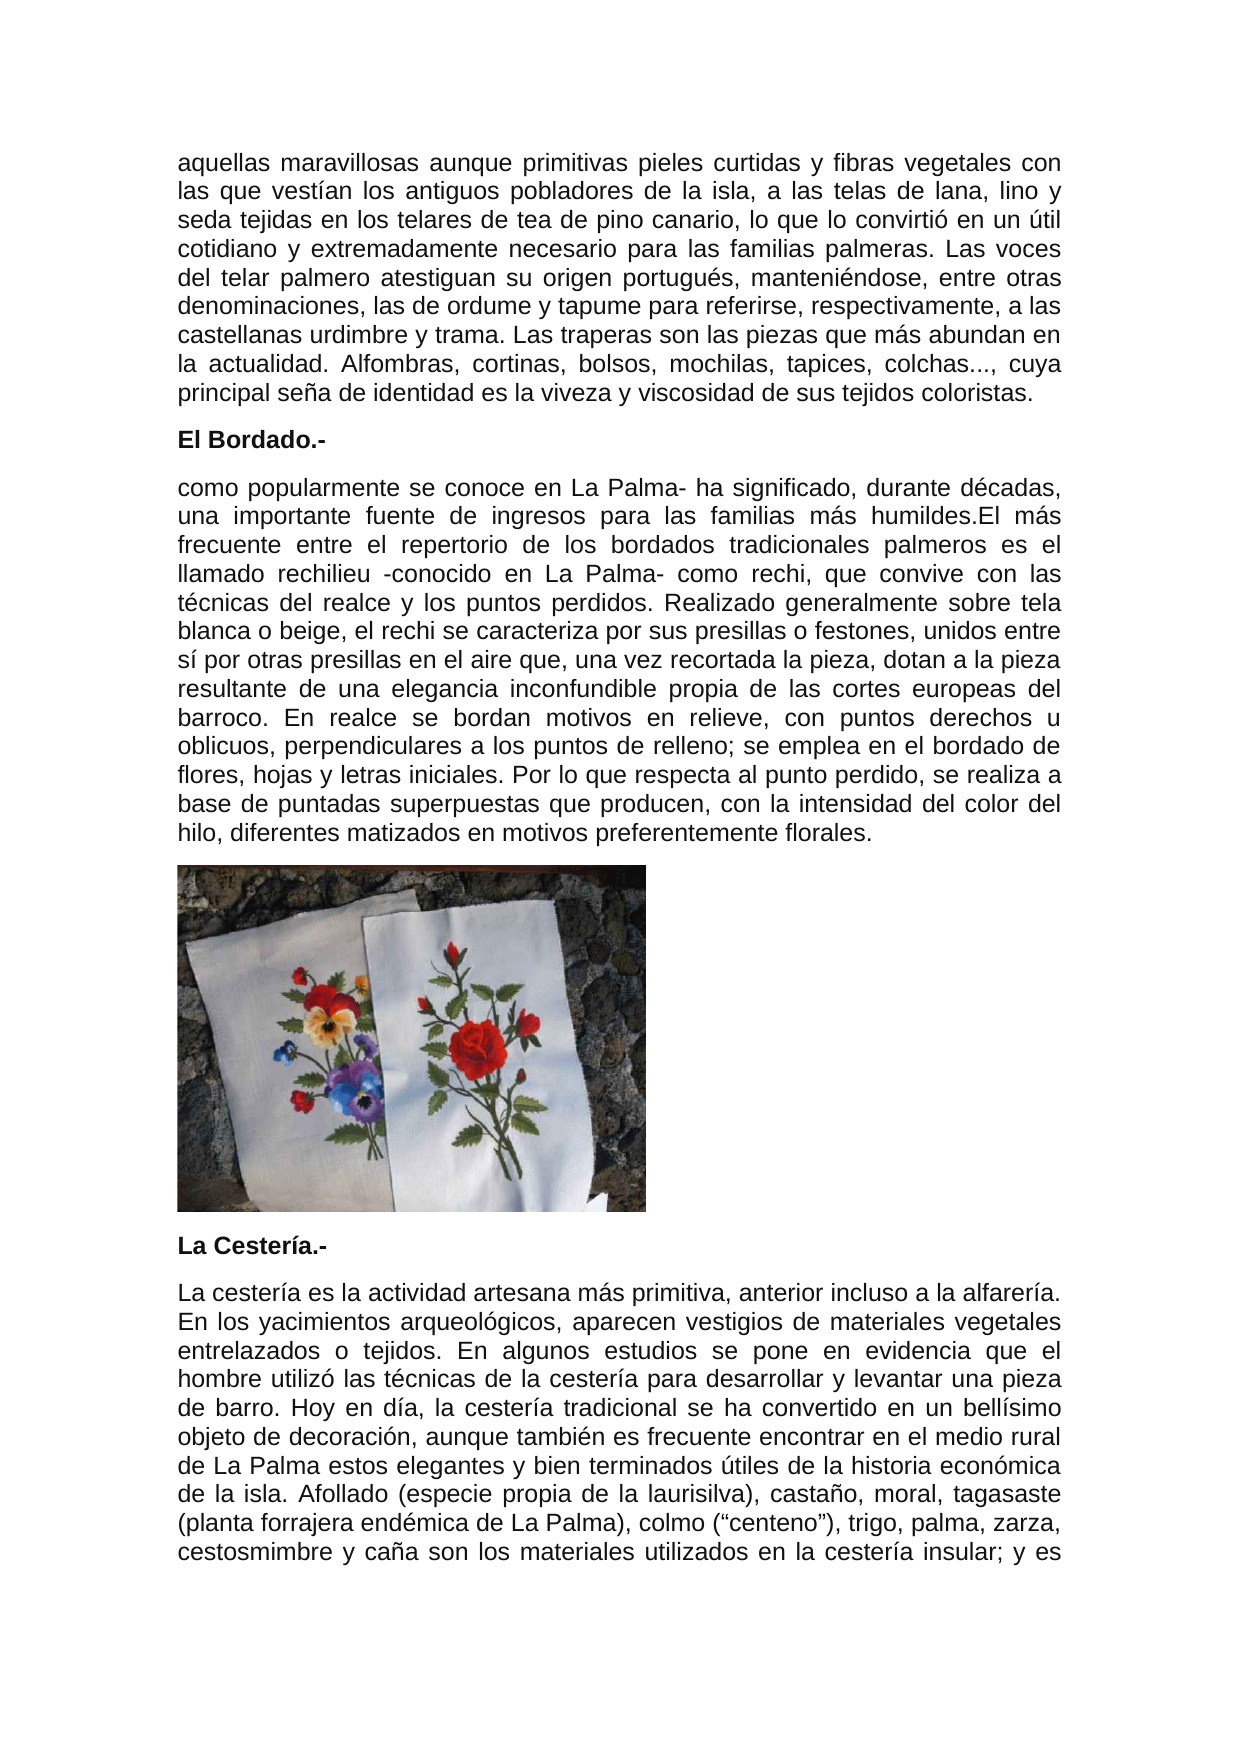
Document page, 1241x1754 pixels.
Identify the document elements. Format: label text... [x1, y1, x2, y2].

text como popularmente se conoce en La Palma- ha significado, durante décadas, una importante fuente de ingresos para las familias más humildes.El más frecuente entre el repertorio de los bordados tradicionales palmeros es el llamado rechilieu -conocido en La Palma- como rechi, que convive con las técnicas del realce y los puntos perdidos. Realizado generalmente sobre tela blanca o beige, el rechi se caracteriza por sus presillas o festones, unidos entre sí por otras presillas en el aire que, una vez recortada la pieza, dotan a la pieza resultante de una elegancia inconfundible propia de las cortes europeas del barroco. En realce se bordan motivos en relieve, con puntos derechos u oblicuos, perpendiculares a los puntos de relleno; se emplea en el bordado de flores, hojas y letras iniciales. Por lo que respecta al punto perdido, se realiza a base de puntadas superpuestas que producen, con la intensidad del color del hilo, diferentes matizados en motivos preferentemente florales. [177, 473, 1063, 846]
text La cestería es la actividad artesana más primitiva, anterior incluso a la alfarería. En los yacimientos arqueológicos, aparecen vestigios de materiales vegetales entrelazados o tejidos. En algunos estudios se pone en evidencia que el hombre utilizó las técnicas de la cestería para desarrollar y levantar una pieza de barro. Hoy en día, la cestería tradicional se ha convertido en un bellísimo objeto de decoración, aunque también es frecuente encontrar en el medio rural de La Palma estos elegantes y bien terminados útiles de la historia económica de la isla. Afollado (especie propia de la laurisilva), castaño, moral, tagasaste (planta forrajera endémica de La Palma), colmo (“centeno”), trigo, palma, zarza, cestosmimbre y caña son los materiales utilizados en la cestería insular; y es [177, 1278, 1063, 1566]
text aquellas maravillosas aunque primitivas pieles curtidas y fibras vegetales con las que vestían los antiguos pobladores de la isla, a las telas de lana, lino y seda tejidas en los telares de tea de pino canario, lo que lo convirtió en un útil cotidiano y extremadamente necesario para las familias palmeras. Las voces del telar palmero atestiguan su origen portugués, manteniéndose, entre otras denominaciones, las de ordume y tapume para referirse, respectivamente, a las castellanas urdimbre y trama. Las traperas son las piezas que más abundan en la actualidad. Alfombras, cortinas, bolsos, mochilas, tapices, colchas..., cuya principal seña de identidad es la viveza y viscosidad de sus tejidos coloristas. [177, 148, 1063, 406]
text El Bordado.- [177, 425, 1063, 454]
text La Cestería.- [177, 1231, 1063, 1259]
